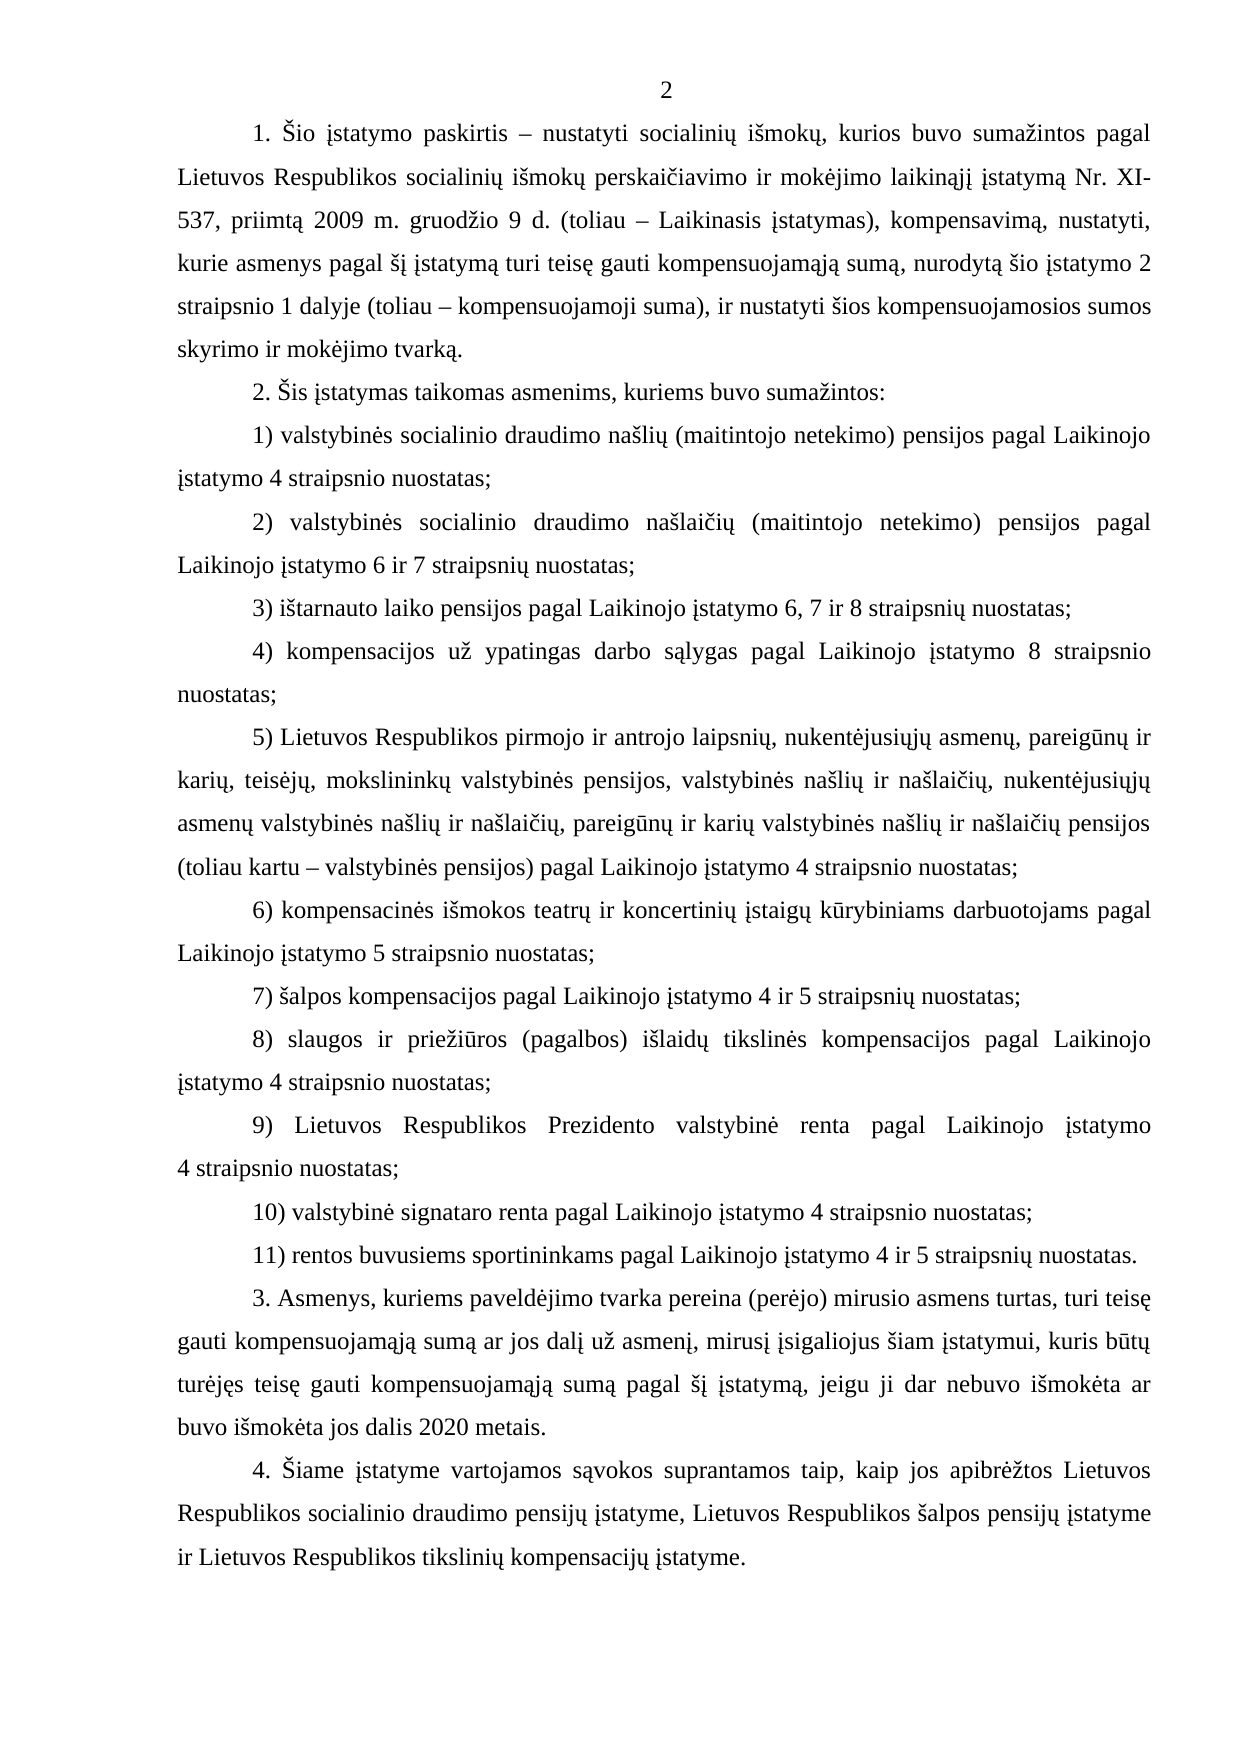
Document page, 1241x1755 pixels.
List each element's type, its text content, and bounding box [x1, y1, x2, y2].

text 5) Lietuvos Respublikos pirmojo ir antrojo laipsnių, nukentėjusiųjų asmenų, pareigūnų ir karių, teisėjų, mokslininkų valstybinės pensijos, valstybinės našlių ir našlaičių, nukentėjusiųjų asmenų valstybinės našlių ir našlaičių, pareigūnų ir karių valstybinės našlių ir našlaičių pensijos (toliau kartu – valstybinės pensijos) pagal Laikinojo įstatymo 4 straipsnio nuostatas; [177, 722, 1152, 880]
text 10) valstybinė signataro renta pagal Laikinojo įstatymo 4 straipsnio nuostatas; [177, 1197, 1152, 1225]
text 2. Šis įstatymas taikomas asmenims, kuriems buvo sumažintos: [177, 377, 1152, 406]
text 9) Lietuvos Respublikos Prezidento valstybinė renta pagal Laikinojo įstatymo 4 straipsnio nuostatas; [177, 1110, 1152, 1182]
text 2) valstybinės socialinio draudimo našlaičių (maitintojo netekimo) pensijos pagal Laikinojo įstatymo 6 ir 7 straipsnių nuostatas; [177, 507, 1152, 578]
text 4) kompensacijos už ypatingas darbo sąlygas pagal Laikinojo įstatymo 8 straipsnio nuostatas; [177, 636, 1152, 708]
text 1) valstybinės socialinio draudimo našlių (maitintojo netekimo) pensijos pagal Laikinojo įstatymo 4 straipsnio nuostatas; [177, 420, 1152, 492]
text 4. Šiame įstatyme vartojamos sąvokos suprantamos taip, kaip jos apibrėžtos Lietuvos Respublikos socialinio draudimo pensijų įstatyme, Lietuvos Respublikos šalpos pensijų įstatyme ir Lietuvos Respublikos tikslinių kompensacijų įstatyme. [177, 1455, 1152, 1570]
text 7) šalpos kompensacijos pagal Laikinojo įstatymo 4 ir 5 straipsnių nuostatas; [177, 981, 1152, 1010]
text 3. Asmenys, kuriems paveldėjimo tvarka pereina (perėjo) mirusio asmens turtas, turi teisę gauti kompensuojamąją sumą ar jos dalį už asmenį, mirusį įsigaliojus šiam įstatymui, kuris būtų turėjęs teisę gauti kompensuojamąją sumą pagal šį įstatymą, jeigu ji dar nebuvo išmokėta ar buvo išmokėta jos dalis 2020 metais. [177, 1283, 1152, 1441]
text 3) ištarnauto laiko pensijos pagal Laikinojo įstatymo 6, 7 ir 8 straipsnių nuostatas; [177, 593, 1152, 622]
text 8) slaugos ir priežiūros (pagalbos) išlaidų tikslinės kompensacijos pagal Laikinojo įstatymo 4 straipsnio nuostatas; [177, 1024, 1152, 1096]
text 6) kompensacinės išmokos teatrų ir koncertinių įstaigų kūrybiniams darbuotojams pagal Laikinojo įstatymo 5 straipsnio nuostatas; [177, 895, 1152, 967]
text 11) rentos buvusiems sportininkams pagal Laikinojo įstatymo 4 ir 5 straipsnių nuostatas. [177, 1240, 1152, 1268]
text 1. Šio įstatymo paskirtis – nustatyti socialinių išmokų, kurios buvo sumažintos pagal Lietuvos Respublikos socialinių išmokų perskaičiavimo ir mokėjimo laikinąjį įstatymą Nr. XI-537, priimtą 2009 m. gruodžio 9 d. (toliau – Laikinasis įstatymas), kompensavimą, nustatyti, kurie asmenys pagal šį įstatymą turi teisę gauti kompensuojamąją sumą, nurodytą šio įstatymo 2 straipsnio 1 dalyje (toliau – kompensuojamoji suma), ir nustatyti šios kompensuojamosios sumos skyrimo ir mokėjimo tvarką. [177, 118, 1152, 363]
